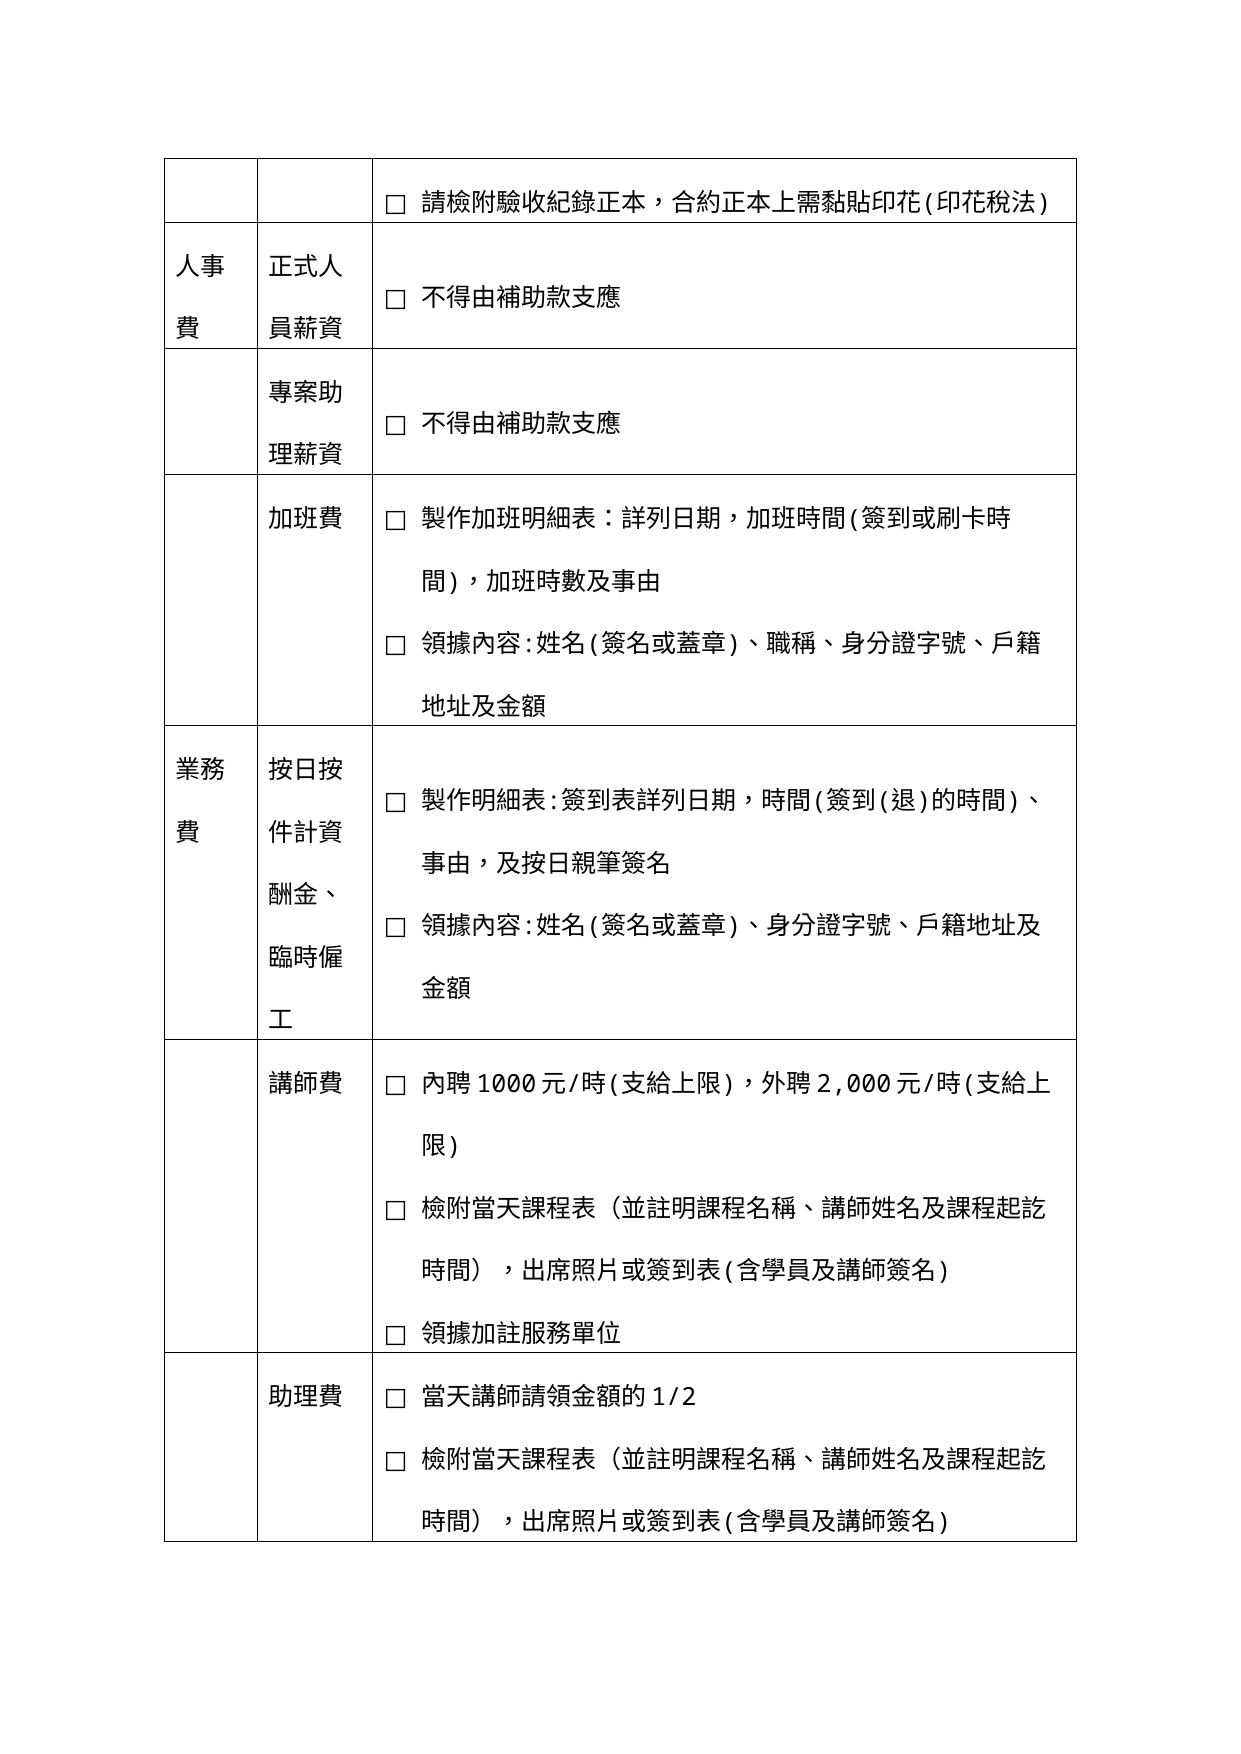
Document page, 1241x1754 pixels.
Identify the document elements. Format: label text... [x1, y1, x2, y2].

table_cell [165, 475, 257, 725]
table_cell 不得由補助款支應 [373, 349, 1076, 474]
table_cell 不得由補助款支應 [373, 223, 1076, 348]
table_cell 製作加班明細表：詳列日期，加班時間(簽到或刷卡時間)，加班時數及事由 領據內容:姓名(簽名或蓋章)、職稱、身分證字號、戶籍地址及金額 [373, 475, 1076, 725]
table_cell 講師費 [258, 1040, 372, 1352]
table_cell 助理費 [258, 1353, 372, 1541]
table_cell 當天講師請領金額的1/2 檢附當天課程表（並註明課程名稱、講師姓名及課程起訖時間），出席照片或簽到表(含學員及講師簽名) 領據加註服務單位 [373, 1353, 1076, 1541]
table_cell 專案助理薪資 [258, 349, 372, 474]
table_cell 製作明細表:簽到表詳列日期，時間(簽到(退)的時間)、事由，及按日親筆簽名 領據內容:姓名(簽名或蓋章)、身分證字號、戶籍地址及金額 [373, 726, 1076, 1038]
table_cell 正式人員薪資 [258, 223, 372, 348]
table_cell 人事費 [165, 223, 257, 348]
table_cell [165, 159, 257, 222]
table_cell [165, 1353, 257, 1541]
table_cell [258, 159, 372, 222]
table_cell 加班費 [258, 475, 372, 725]
table_cell 業務費 [165, 726, 257, 1038]
table_cell 採購金額達公告金額十分之ㄧ以上，須依政府採購法暨相關規定辦理 請檢附驗收紀錄正本，合約正本上需黏貼印花(印花稅法) [373, 159, 1076, 222]
table_cell 內聘1000元/時(支給上限)，外聘2,000元/時(支給上限) 檢附當天課程表（並註明課程名稱、講師姓名及課程起訖時間），出席照片或簽到表(含學員及講師簽名) 領據加註服務單位 [373, 1040, 1076, 1352]
table_cell [165, 1040, 257, 1352]
table_cell [165, 349, 257, 474]
table_cell 按日按件計資酬金、臨時僱工 [258, 726, 372, 1038]
